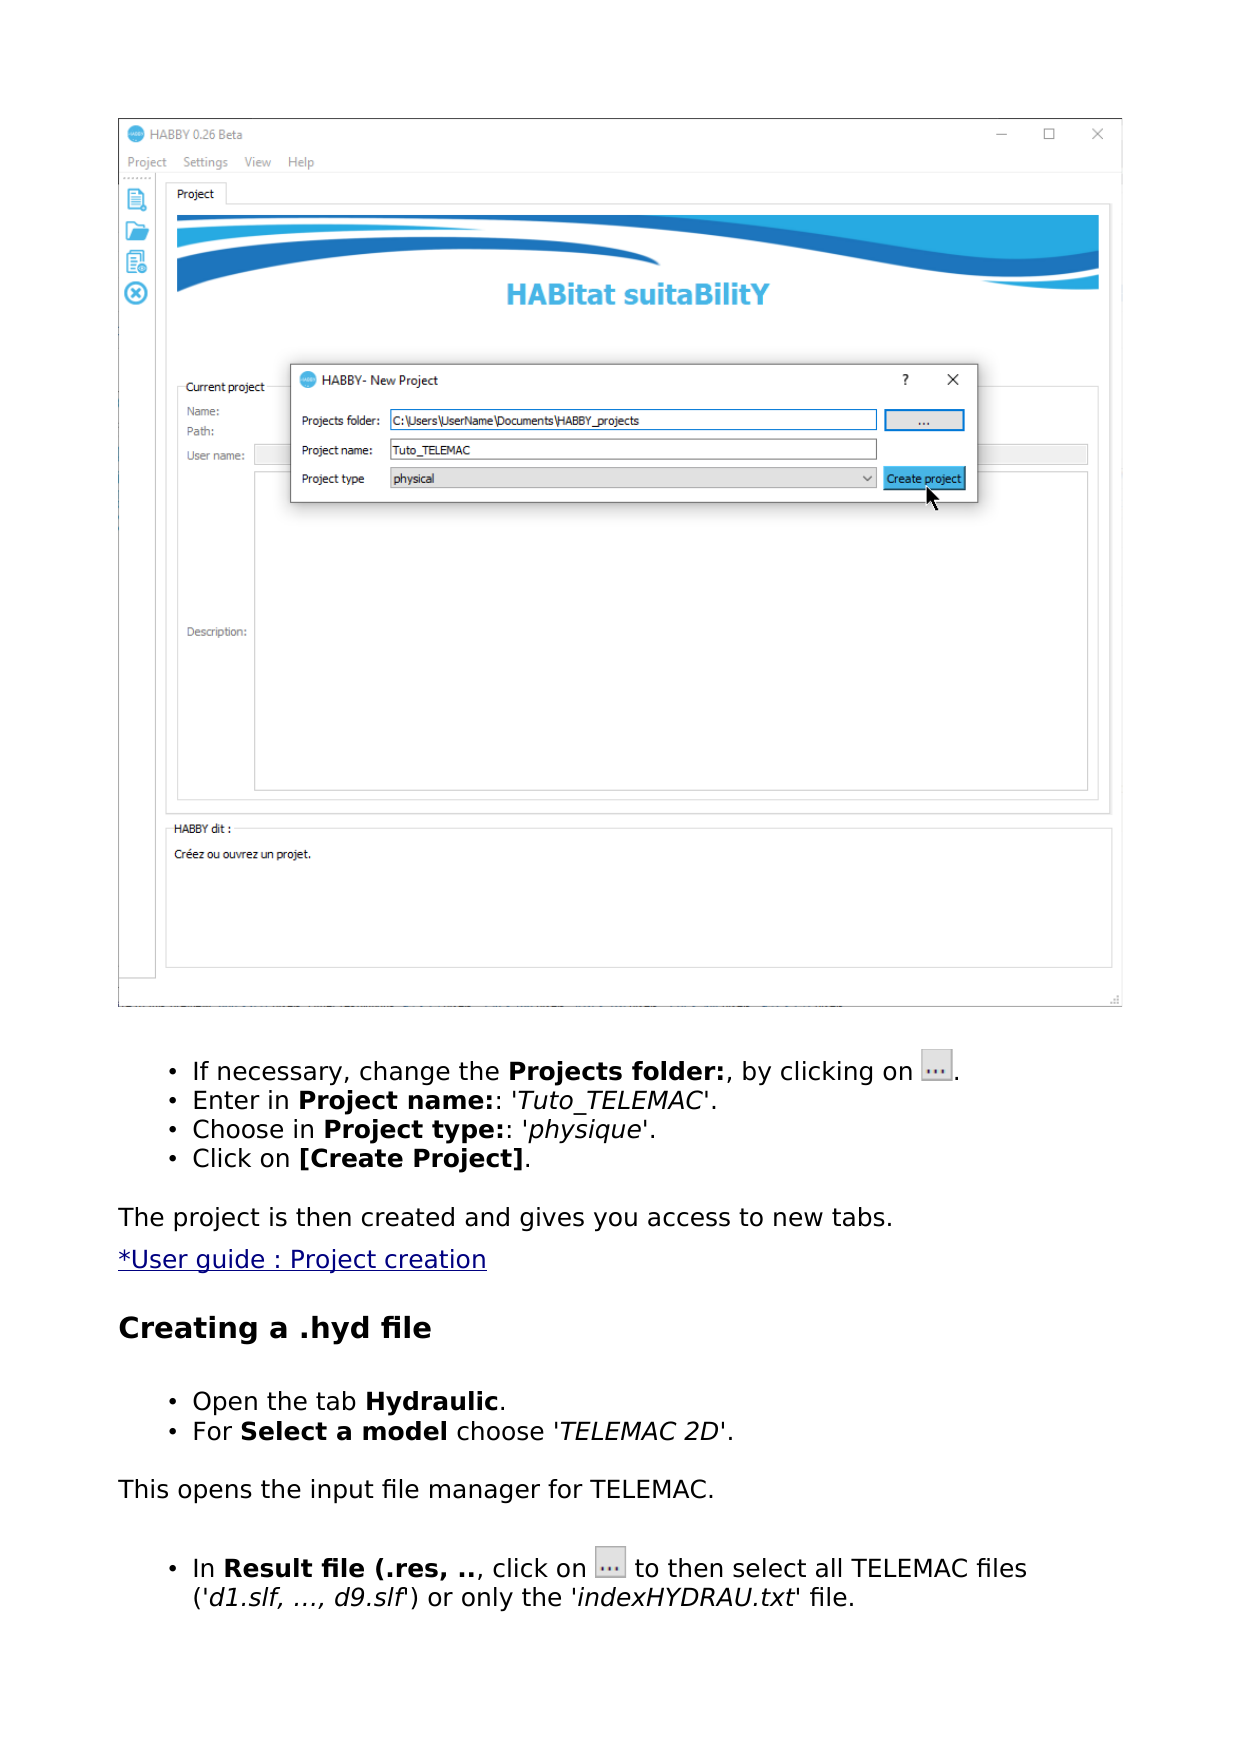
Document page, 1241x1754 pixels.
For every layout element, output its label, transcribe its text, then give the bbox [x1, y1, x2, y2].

list For Select a model choose 'TELEMAC 2D'. [177, 1417, 1122, 1446]
list Open the tab Hydraulic. [177, 1387, 1122, 1417]
list If necessary, change the Projects folder:, by clicking on . [177, 1049, 1122, 1086]
list Choose in Project type:: 'physique'. [177, 1115, 1122, 1144]
list Enter in Project name:: 'Tuto_TELEMAC'. [177, 1086, 1122, 1115]
text This opens the input file manager for TELEMAC. [118, 1475, 1122, 1504]
text *User guide : Project creation [118, 1245, 1122, 1274]
text The project is then created and gives you access to new tabs. [118, 1203, 1122, 1232]
list Click on [Create Project]. [177, 1144, 1122, 1174]
list In Result file (.res, .., click on to then select all TELEMAC files ('d1.slf, …, d9.slf') or only the 'indexHYDRAU.txt' file. [177, 1546, 1122, 1613]
picture [118, 118, 1123, 1007]
picture [921, 1049, 953, 1081]
subtitle Creating a .hyd file [118, 1312, 1122, 1346]
picture [595, 1546, 627, 1578]
